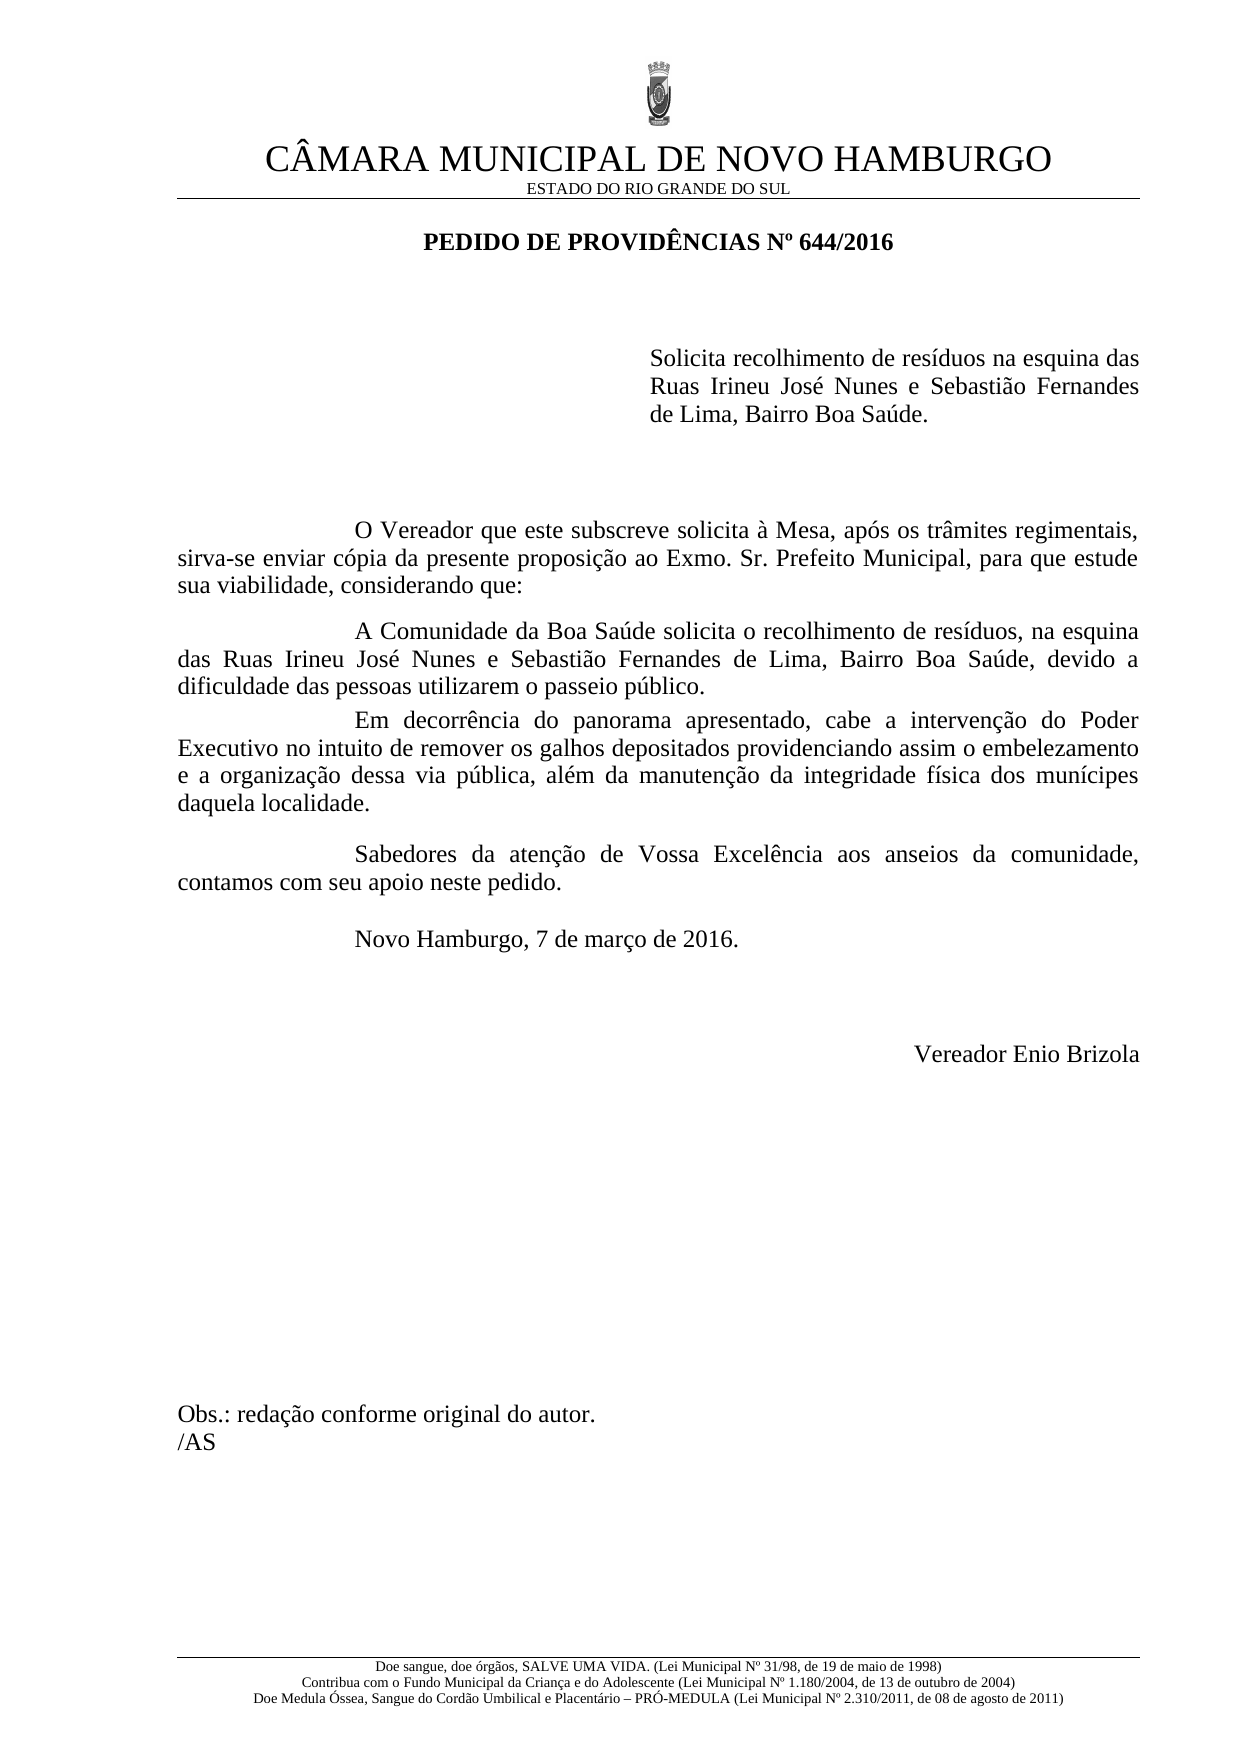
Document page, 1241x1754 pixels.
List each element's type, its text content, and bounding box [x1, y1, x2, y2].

text Solicita recolhimento de resíduos na esquina das Ruas Irineu José Nunes e Sebastião Fernandes de Lima, Bairro Boa Saúde. [649, 344, 1140, 428]
text Novo Hamburgo, 7 de março de 2016. [177, 926, 1140, 953]
text Obs.: redação conforme original do autor. [177, 1400, 1140, 1428]
text A Comunidade da Boa Saúde solicita o recolhimento de resíduos, na esquina das Ruas Irineu José Nunes e Sebastião Fernandes de Lima, Bairro Boa Saúde, devido a dificuldade das pessoas utilizarem o passeio público. [177, 617, 1140, 700]
text Vereador Enio Brizola [177, 1040, 1140, 1068]
text Sabedores da atenção de Vossa Excelência aos anseios da comunidade, contamos com seu apoio neste pedido. [177, 841, 1140, 896]
text O Vereador que este subscreve solicita à Mesa, após os trâmites regimentais, sirva-se enviar cópia da presente proposição ao Exmo. Sr. Prefeito Municipal, para que estude sua viabilidade, considerando que: [177, 516, 1140, 599]
text /AS [177, 1428, 1140, 1456]
text PEDIDO DE PROVIDÊNCIAS Nº 644/2016 [177, 228, 1140, 256]
text Em decorrência do panorama apresentado, cabe a intervenção do Poder Executivo no intuito de remover os galhos depositados providenciando assim o embelezamento e a organização dessa via pública, além da manutenção da integridade física dos munícipes daquela localidade. [177, 706, 1140, 817]
